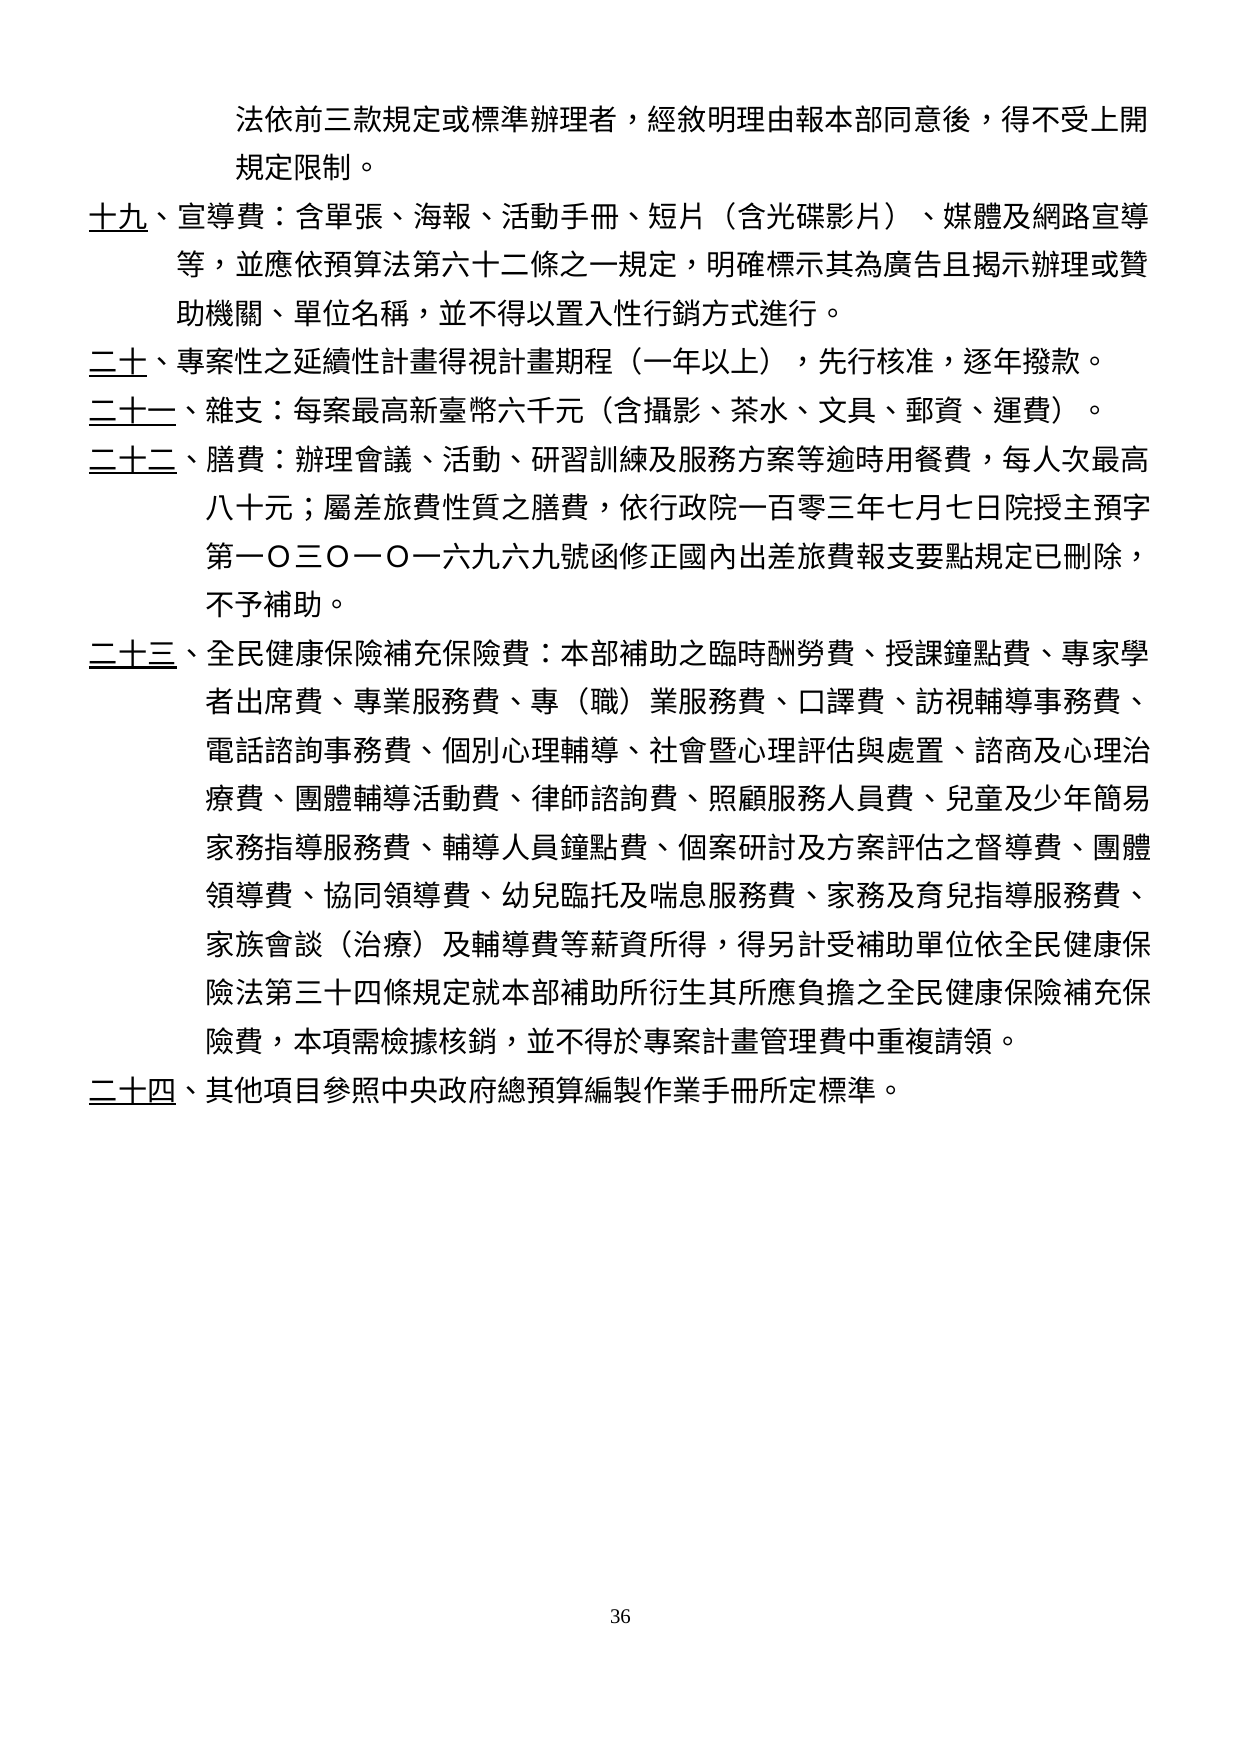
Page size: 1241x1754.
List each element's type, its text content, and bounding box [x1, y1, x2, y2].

text 十九、宣導費：含單張、海報、活動手冊、短片（含光碟影片）、媒體及網路宣導等，並應依預算法第六十二條之一規定，明確標示其為廣告且揭示辦理或贊助機關、單位名稱，並不得以置入性行銷方式進行。 [89, 193, 1152, 333]
text 二十、專案性之延續性計畫得視計畫期程（一年以上），先行核准，逐年撥款。 [89, 339, 1152, 381]
text 二十三、全民健康保險補充保險費：本部補助之臨時酬勞費、授課鐘點費、專家學者出席費、專業服務費、專（職）業服務費、口譯費、訪視輔導事務費、電話諮詢事務費、個別心理輔導、社會暨心理評估與處置、諮商及心理治療費、團體輔導活動費、律師諮詢費、照顧服務人員費、兒童及少年簡易家務指導服務費、輔導人員鐘點費、個案研討及方案評估之督導費、團體領導費、協同領導費、幼兒臨托及喘息服務費、家務及育兒指導服務費、家族會談（治療）及輔導費等薪資所得，得另計受補助單位依全民健康保險法第三十四條規定就本部補助所衍生其所應負擔之全民健康保險補充保險費，本項需檢據核銷，並不得於專案計畫管理費中重複請領。 [89, 630, 1152, 1061]
list 法依前三款規定或標準辦理者，經敘明理由報本部同意後，得不受上開規定限制。 [176, 96, 1152, 187]
text 二十四、其他項目參照中央政府總預算編製作業手冊所定標準。 [89, 1067, 1152, 1109]
text 二十一、雜支：每案最高新臺幣六千元（含攝影、茶水、文具、郵資、運費）。 [89, 387, 1152, 430]
text 二十二、膳費：辦理會議、活動、研習訓練及服務方案等逾時用餐費，每人次最高八十元；屬差旅費性質之膳費，依行政院一百零三年七月七日院授主預字第一Ｏ三Ｏ一Ｏ一六九六九號函修正國內出差旅費報支要點規定已刪除，不予補助。 [89, 436, 1152, 624]
